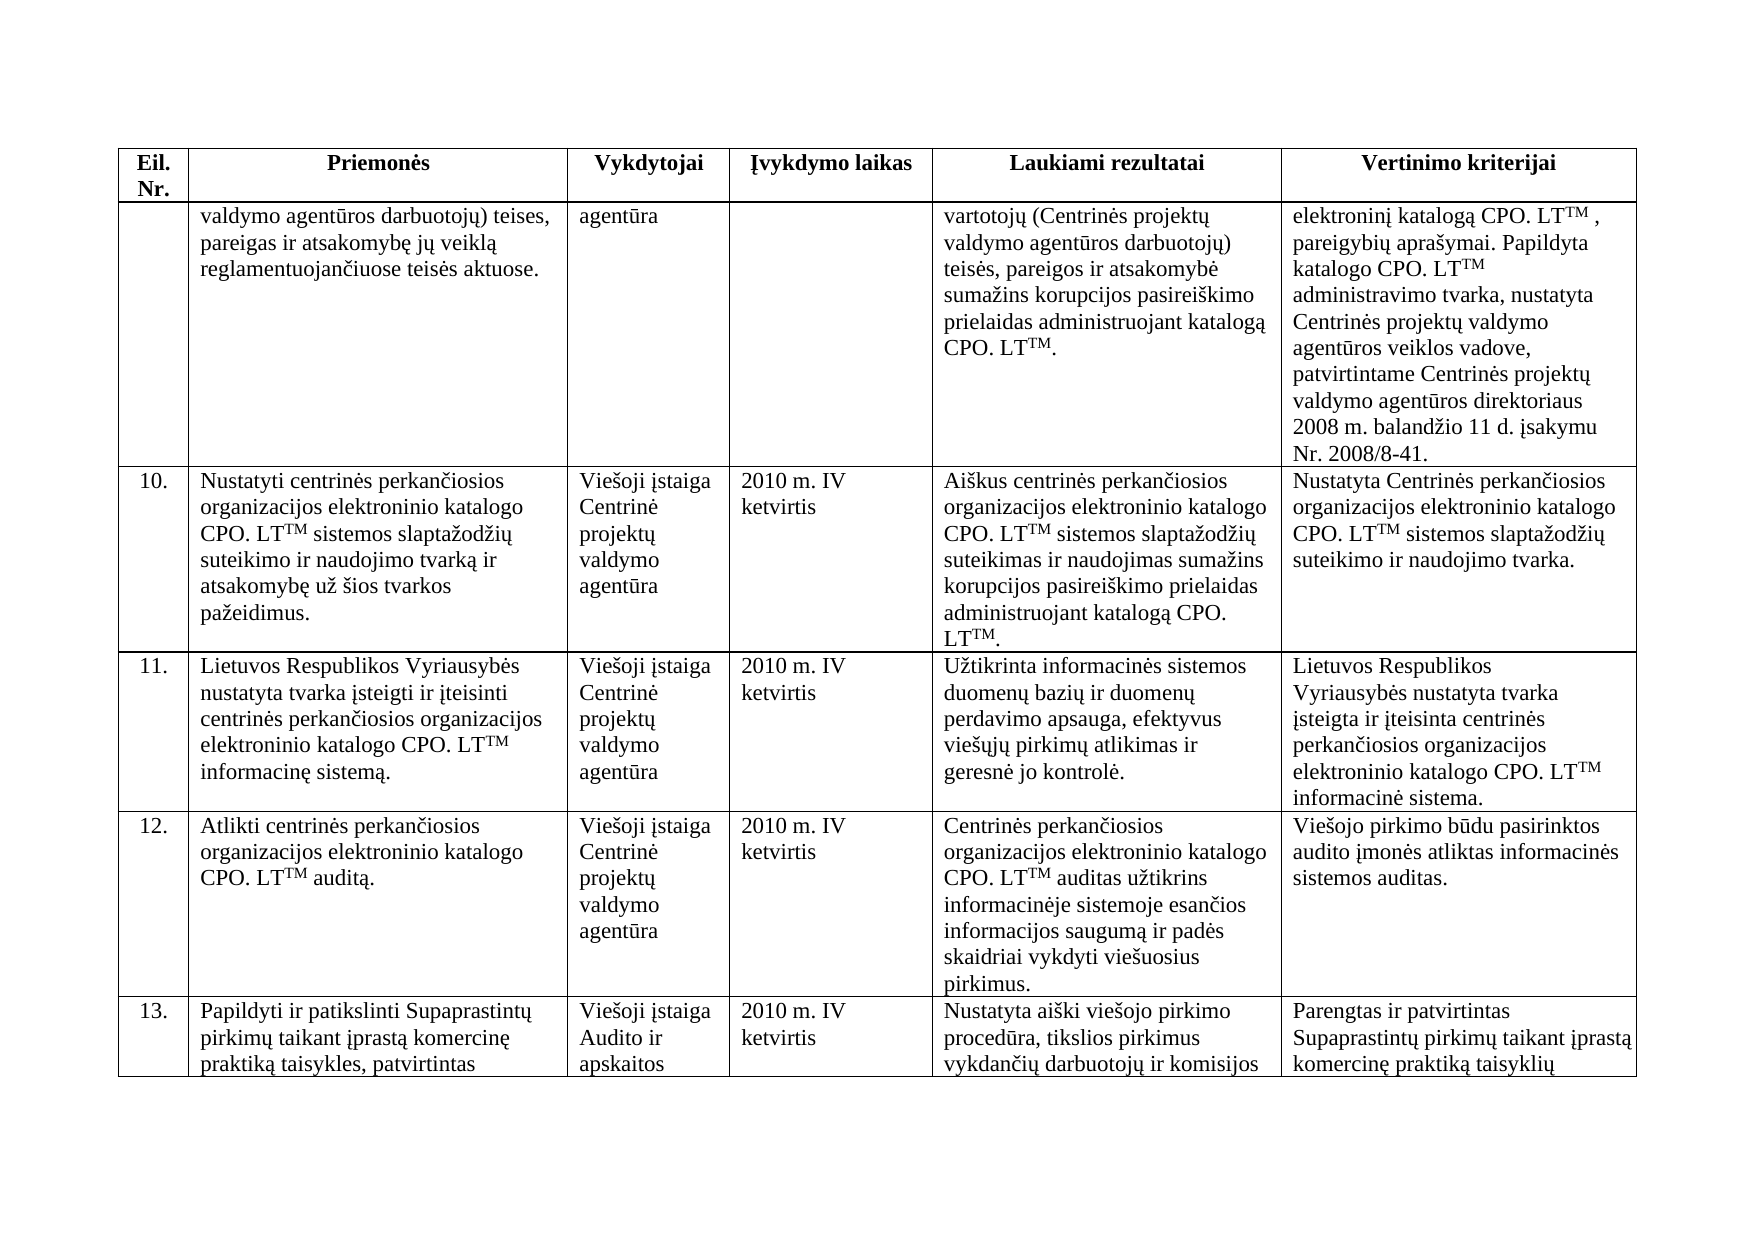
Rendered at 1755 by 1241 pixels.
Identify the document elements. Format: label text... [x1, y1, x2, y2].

table_cell Viešojo pirkimo būdu pasirinktos audito įmonės atliktas informacinės sistemos auditas. [1282, 812, 1636, 996]
table_header Laukiami rezultatai [933, 149, 1281, 201]
table_cell Viešoji įstaiga Centrinė projektų valdymo agentūra [568, 467, 729, 651]
table_cell [119, 203, 188, 466]
table_cell Nustatyta Centrinės perkančiosios organizacijos elektroninio katalogo CPO. LTTM sistemos slaptažodžių suteikimo ir naudojimo tvarka. [1282, 467, 1636, 651]
table_cell elektroninį katalogą CPO. LTTM , pareigybių aprašymai. Papildyta katalogo CPO. LTTM administravimo tvarka, nustatyta Centrinės projektų valdymo agentūros veiklos vadove, patvirtintame Centrinės projektų valdymo agentūros direktoriaus 2008 m. balandžio 11 d. įsakymu Nr. 2008/8-41. [1282, 203, 1636, 466]
table_cell Aiškus centrinės perkančiosios organizacijos elektroninio katalogo CPO. LTTM sistemos slaptažodžių suteikimas ir naudojimas sumažins korupcijos pasireiškimo prielaidas administruojant katalogą CPO. LTTM. [933, 467, 1281, 651]
table_cell Nustatyti centrinės perkančiosios organizacijos elektroninio katalogo CPO. LTTM sistemos slaptažodžių suteikimo ir naudojimo tvarką ir atsakomybę už šios tvarkos pažeidimus. [189, 467, 567, 651]
table_cell Papildyti ir patikslinti Supaprastintų pirkimų taikant įprastą komercinę praktiką taisykles, patvirtintas [189, 997, 567, 1076]
table_cell 11. [119, 653, 188, 811]
table_cell valdymo agentūros darbuotojų) teises, pareigas ir atsakomybę jų veiklą reglamentuojančiuose teisės aktuose. [189, 203, 567, 466]
table_header Eil. Nr. [119, 149, 188, 201]
table_cell Viešoji įstaiga Audito ir apskaitos [568, 997, 729, 1076]
table_cell Centrinės perkančiosios organizacijos elektroninio katalogo CPO. LTTM auditas užtikrins informacinėje sistemoje esančios informacijos saugumą ir padės skaidriai vykdyti viešuosius pirkimus. [933, 812, 1281, 996]
table_cell Lietuvos Respublikos Vyriausybės nustatyta tvarka įsteigta ir įteisinta centrinės perkančiosios organizacijos elektroninio katalogo CPO. LTTM informacinė sistema. [1282, 653, 1636, 811]
table_header Įvykdymo laikas [730, 149, 932, 201]
table_cell 12. [119, 812, 188, 996]
table_cell Atlikti centrinės perkančiosios organizacijos elektroninio katalogo CPO. LTTM auditą. [189, 812, 567, 996]
table_cell 2010 m. IV ketvirtis [730, 467, 932, 651]
table_cell Viešoji įstaiga Centrinė projektų valdymo agentūra [568, 653, 729, 811]
table_cell Parengtas ir patvirtintas Supaprastintų pirkimų taikant įprastą komercinę praktiką taisyklių [1282, 997, 1636, 1076]
table_cell Nustatyta aiški viešojo pirkimo procedūra, tikslios pirkimus vykdančių darbuotojų ir komisijos [933, 997, 1281, 1076]
table_cell 2010 m. IV ketvirtis [730, 812, 932, 996]
table_header Vertinimo kriterijai [1282, 149, 1636, 201]
table_cell vartotojų (Centrinės projektų valdymo agentūros darbuotojų) teisės, pareigos ir atsakomybė sumažins korupcijos pasireiškimo prielaidas administruojant katalogą CPO. LTTM. [933, 203, 1281, 466]
table_cell 2010 m. IV ketvirtis [730, 997, 932, 1076]
table_cell Užtikrinta informacinės sistemos duomenų bazių ir duomenų perdavimo apsauga, efektyvus viešųjų pirkimų atlikimas ir geresnė jo kontrolė. [933, 653, 1281, 811]
table_cell [730, 203, 932, 466]
table_cell Lietuvos Respublikos Vyriausybės nustatyta tvarka įsteigti ir įteisinti centrinės perkančiosios organizacijos elektroninio katalogo CPO. LTTM informacinę sistemą. [189, 653, 567, 811]
table_header Priemonės [189, 149, 567, 201]
table_cell agentūra [568, 203, 729, 466]
table_header Vykdytojai [568, 149, 729, 201]
table_cell 10. [119, 467, 188, 651]
table_cell Viešoji įstaiga Centrinė projektų valdymo agentūra [568, 812, 729, 996]
table_cell 13. [119, 997, 188, 1076]
table_cell 2010 m. IV ketvirtis [730, 653, 932, 811]
